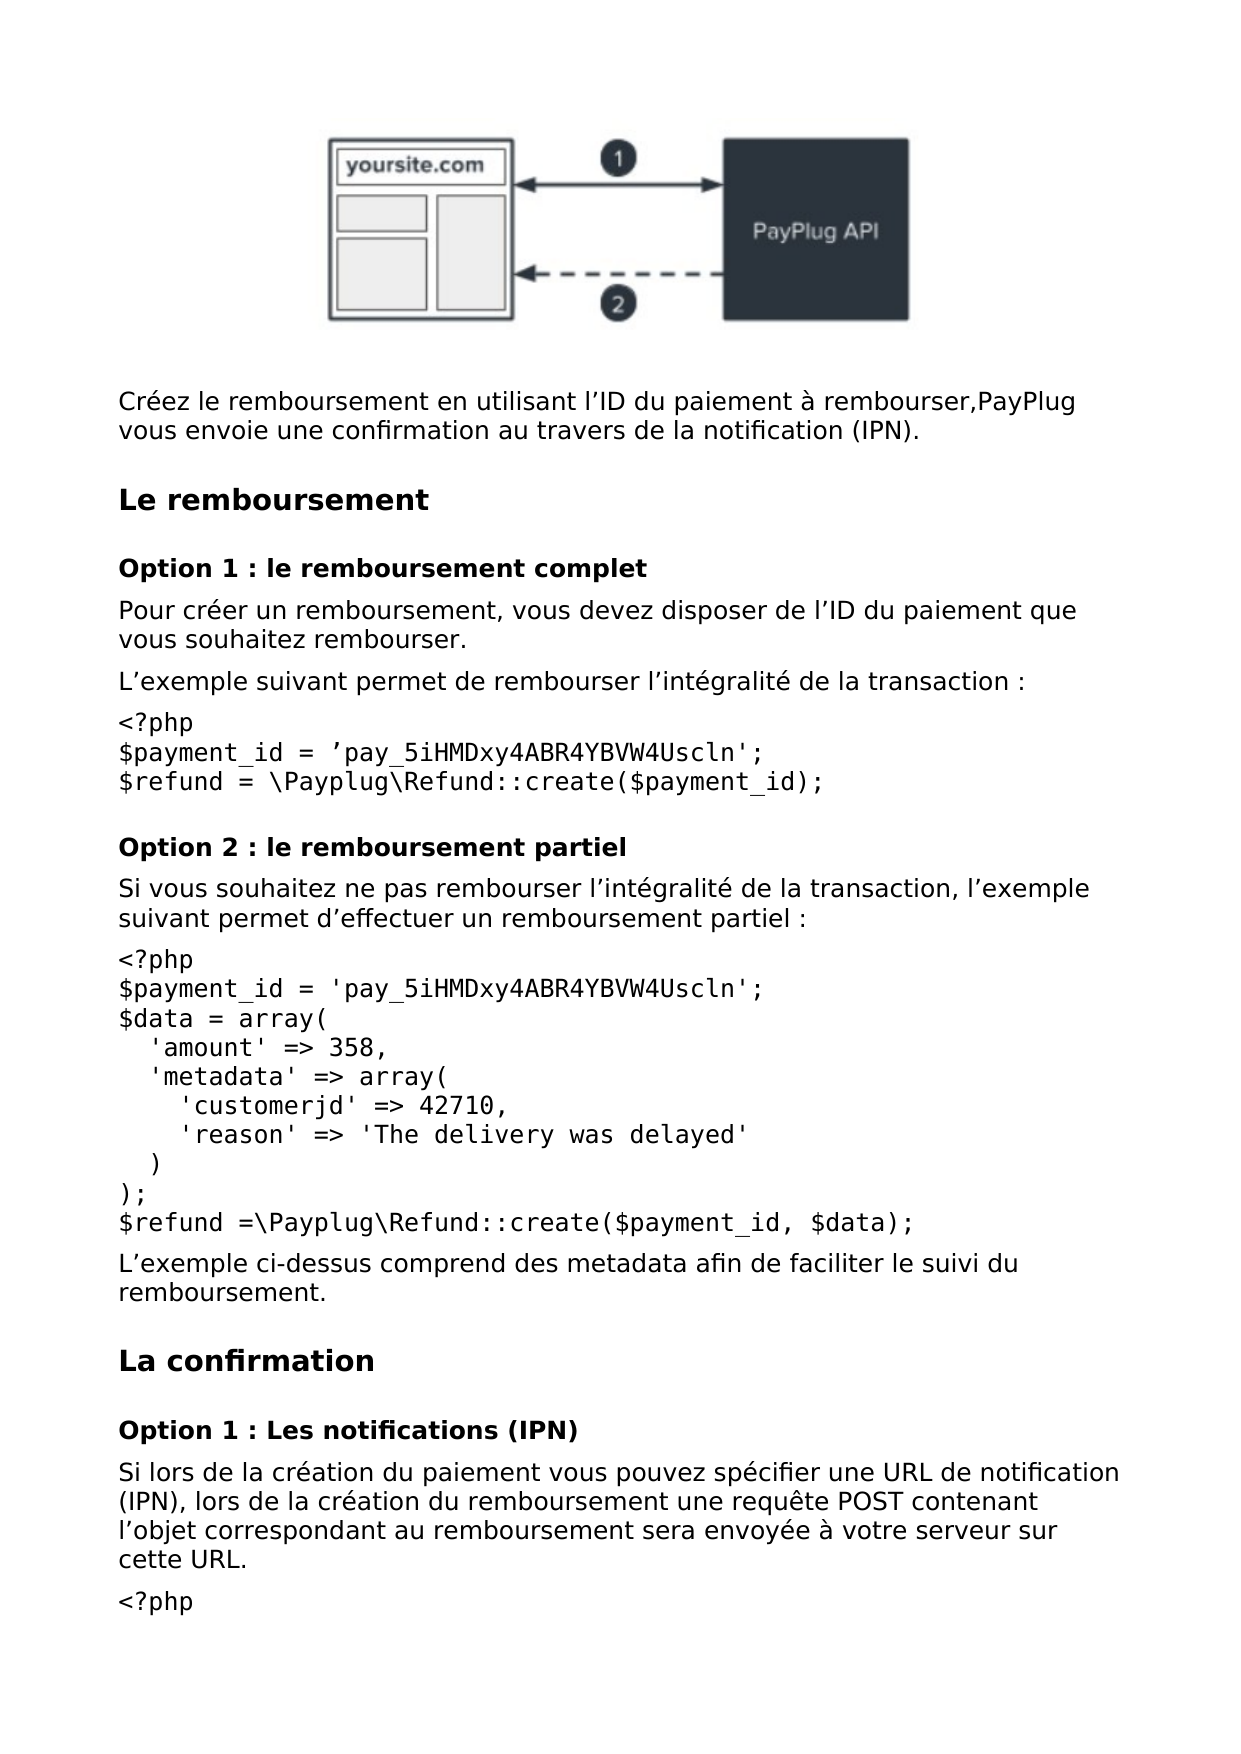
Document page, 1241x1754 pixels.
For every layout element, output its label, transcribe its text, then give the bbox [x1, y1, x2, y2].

text <?php $payment_id = ’pay_5iHMDxy4ABR4YBVW4Uscln'; $refund = \Payplug\Refund::create($payment_id); [118, 709, 1122, 796]
text Si lors de la création du paiement vous pouvez spécifier une URL de notification (IPN), lors de la création du remboursement une requête POST contenant l’objet correspondant au remboursement sera envoyée à votre serveur sur cette URL. [118, 1458, 1122, 1574]
subtitle Option 2 : le remboursement partiel [118, 833, 1122, 862]
picture [307, 118, 933, 346]
subtitle Option 1 : le remboursement complet [118, 554, 1122, 584]
text L’exemple ci-dessus comprend des metadata afin de faciliter le suivi du remboursement. [118, 1249, 1122, 1307]
subtitle Option 1 : Les notifications (IPN) [118, 1416, 1122, 1445]
subtitle La confirmation [118, 1345, 1122, 1379]
text <?php $payment_id = 'pay_5iHMDxy4ABR4YBVW4Uscln'; $data = array( 'amount' => 358, 'metadata' => array( 'customerjd' => 42710, 'reason' => 'The delivery was delayed' ) ); $refund =\Payplug\Refund::create($payment_id, $data); [118, 945, 1122, 1237]
text Si vous souhaitez ne pas rembourser l’intégralité de la transaction, l’exemple suivant permet d’effectuer un remboursement partiel : [118, 874, 1122, 933]
subtitle Le remboursement [118, 483, 1122, 517]
text L’exemple suivant permet de rembourser l’intégralité de la transaction : [118, 667, 1122, 696]
text Créez le remboursement en utilisant l’ID du paiement à rembourser,PayPlug vous envoie une confirmation au travers de la notification (IPN). [118, 387, 1122, 446]
text Pour créer un remboursement, vous devez disposer de l’ID du paiement que vous souhaitez rembourser. [118, 596, 1122, 654]
text <?php [118, 1587, 1122, 1616]
